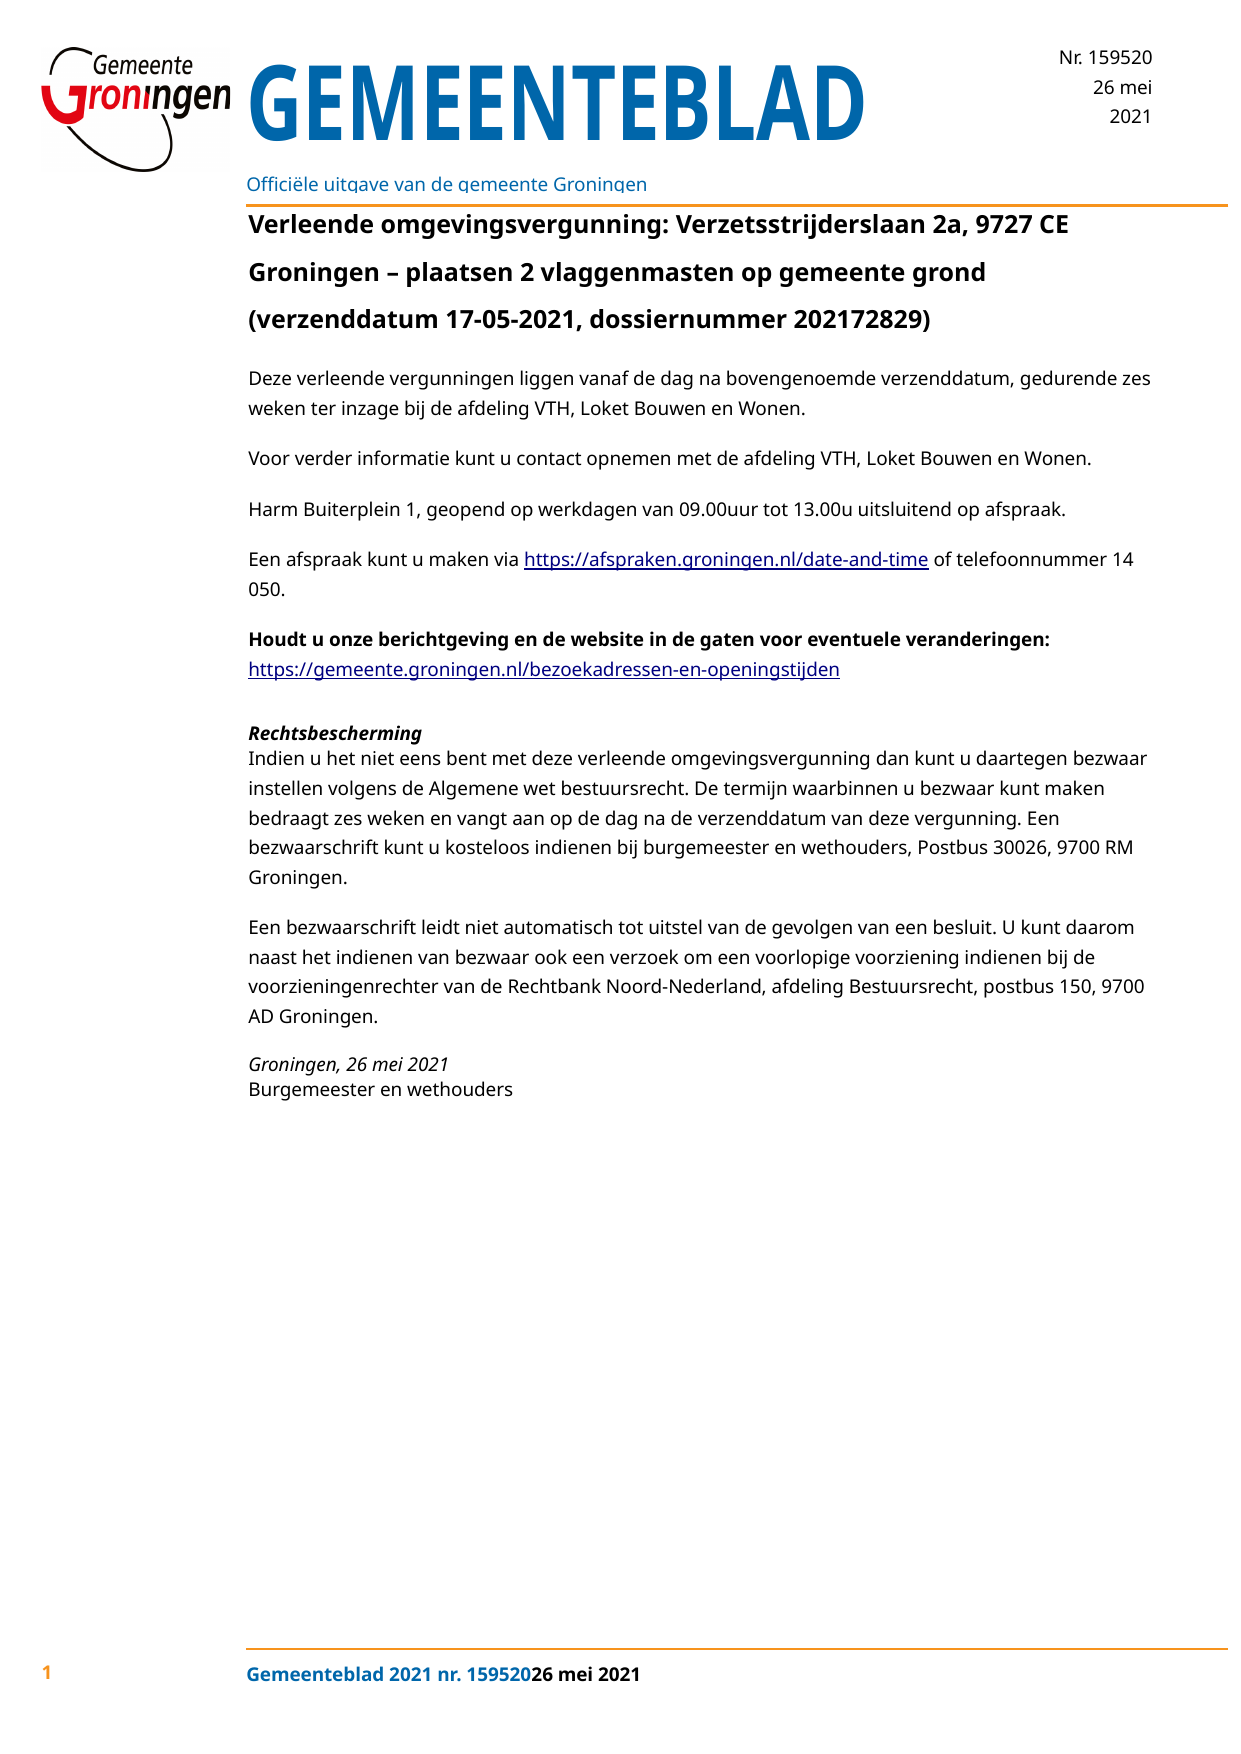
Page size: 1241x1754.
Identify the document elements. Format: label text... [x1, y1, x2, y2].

text Deze verleende vergunningen liggen vanaf de dag na bovengenoemde verzenddatum, gedurende zes weken ter inzage bij de afdeling VTH, Loket Bouwen en Wonen. [248, 366, 1152, 421]
text Voor verder informatie kunt u contact opnemen met de afdeling VTH, Loket Bouwen en Wonen. [248, 446, 1152, 471]
picture [41, 47, 231, 172]
text Indien u het niet eens bent met deze verleende omgevingsvergunning dan kunt u daartegen bezwaar instellen volgens de Algemene wet bestuursrecht. De termijn waarbinnen u bezwaar kunt maken bedraagt zes weken en vangt aan op de dag na de verzenddatum van deze vergunning. Een bezwaarschrift kunt u kosteloos indienen bij burgemeester en wethouders, Postbus 30026, 9700 RM Groningen. [248, 746, 1152, 890]
text Burgemeester en wethouders [248, 1077, 1152, 1102]
text Een bezwaarschrift leidt niet automatisch tot uitstel van de gevolgen van een besluit. U kunt daarom naast het indienen van bezwaar ook een verzoek om een voorlopige voorziening indienen bij de voorzieningenrechter van de Rechtbank Noord-Nederland, afdeling Bestuursrecht, postbus 150, 9700 AD Groningen. [248, 914, 1152, 1029]
text Houdt u onze berichtgeving en de website in de gaten voor eventuele veranderingen: https://gemeente.groningen.nl/bezoekadressen-en-openingstijden [248, 626, 1152, 682]
text Een afspraak kunt u maken via https://afspraken.groningen.nl/date-and-time of telefoonnummer 14 050. [248, 546, 1152, 602]
text Harm Buiterplein 1, geopend op werkdagen van 09.00uur tot 13.00u uitsluitend op afspraak. [248, 496, 1152, 522]
text Rechtsbescherming [248, 720, 1152, 746]
text Groningen, 26 mei 2021 [248, 1051, 1152, 1077]
text Verleende omgevingsvergunning: Verzetsstrijderslaan 2a, 9727 CE Groningen – plaatsen 2 vlaggenmasten op gemeente grond (verzenddatum 17-05-2021, dossiernummer 202172829) [248, 207, 1152, 336]
